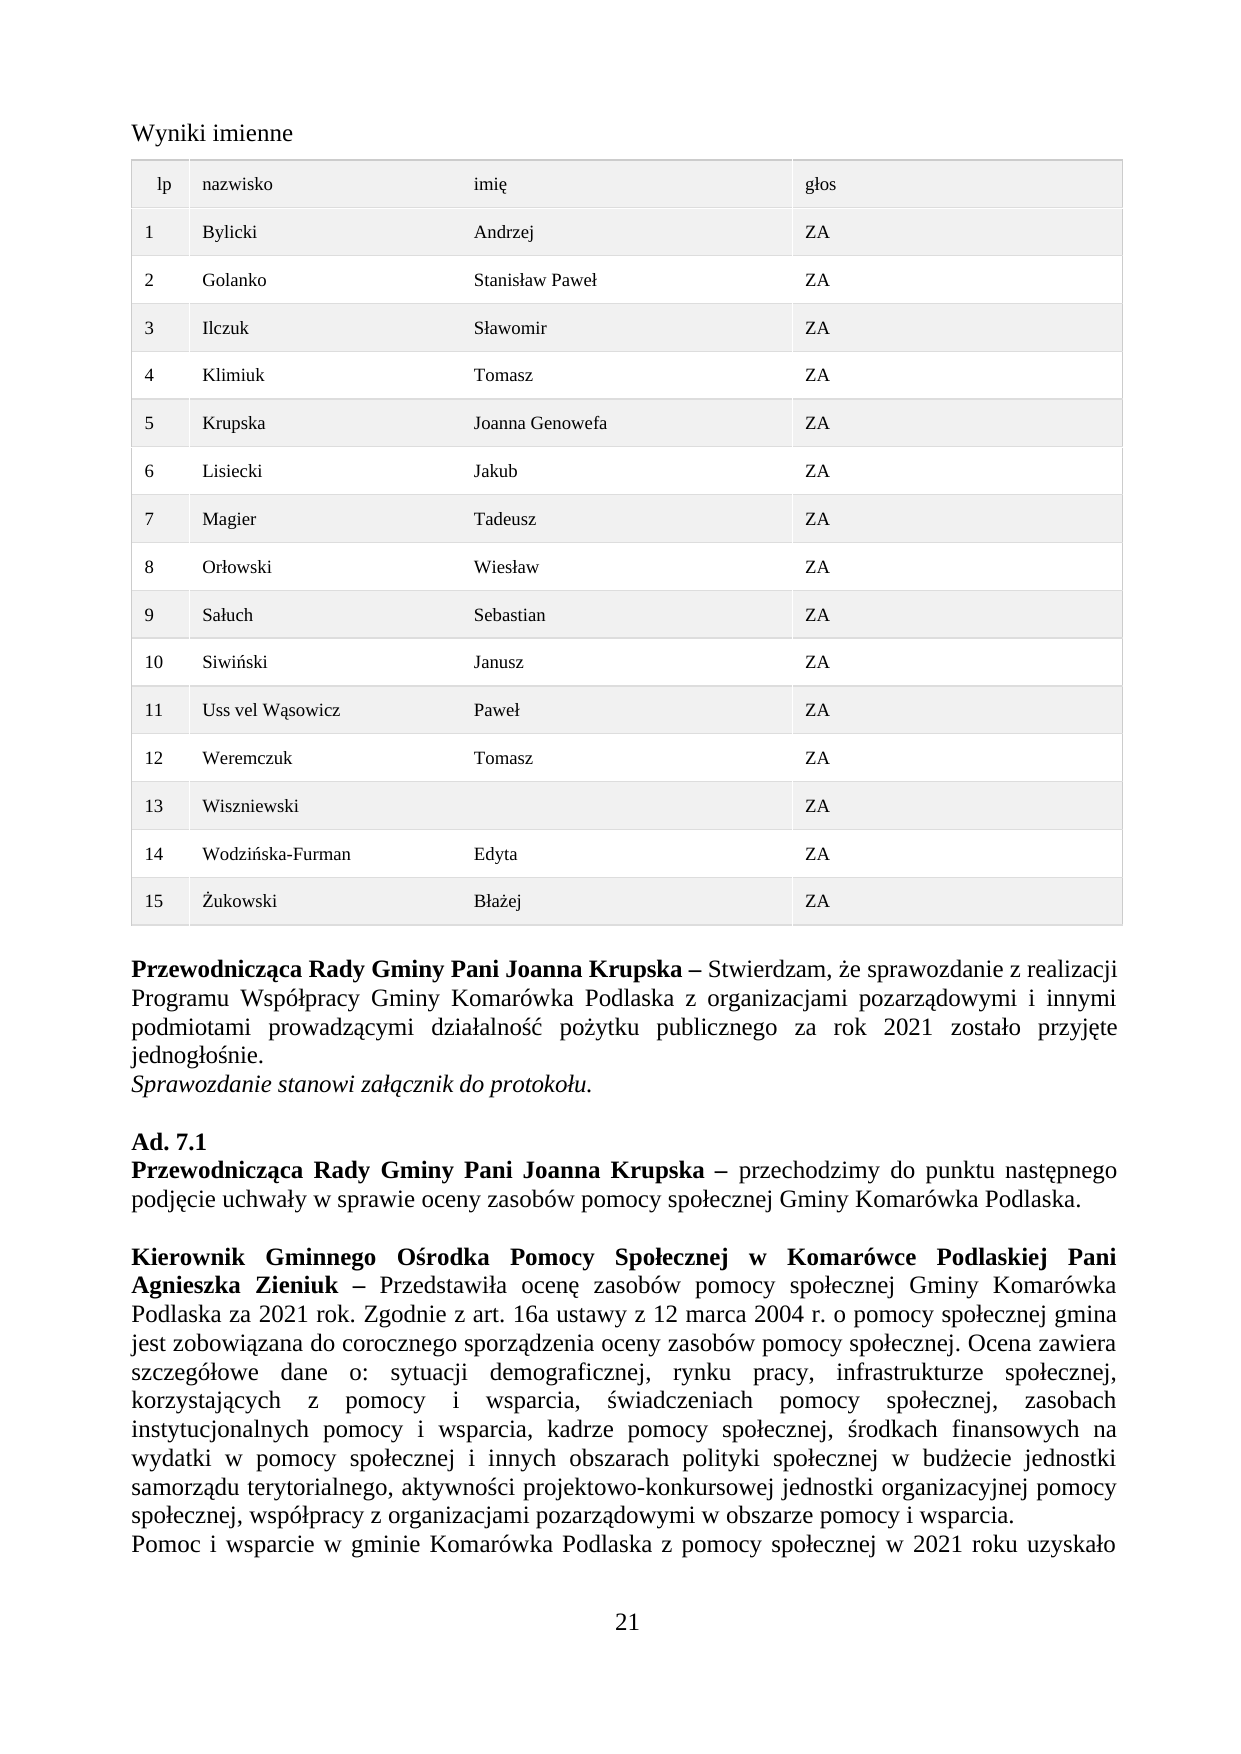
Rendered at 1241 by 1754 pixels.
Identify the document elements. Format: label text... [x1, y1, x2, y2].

table_cell 15 [132, 878, 189, 924]
table_cell Tomasz [461, 352, 792, 398]
text Przewodnicząca Rady Gminy Pani Joanna Krupska – przechodzimy do punktu następnego podjęcie uchwały w sprawie oceny zasobów pomocy społecznej Gminy Komarówka Podlaska. [131, 1156, 1117, 1213]
table_cell 14 [132, 830, 189, 877]
text Kierownik Gminnego Ośrodka Pomocy Społecznej w Komarówce Podlaskiej Pani Agnieszka Zieniuk – Przedstawiła ocenę zasobów pomocy społecznej Gminy Komarówka Podlaska za 2021 rok. Zgodnie z art. 16a ustawy z 12 marca 2004 r. o pomocy społecznej gmina jest zobowiązana do corocznego sporządzenia oceny zasobów pomocy społecznej. Ocena zawiera szczegółowe dane o: sytuacji demograficznej, rynku pracy, infrastrukturze społecznej, korzystających z pomocy i wsparcia, świadczeniach pomocy społecznej, zasobach instytucjonalnych pomocy i wsparcia, kadrze pomocy społecznej, środkach finansowych na wydatki w pomocy społecznej i innych obszarach polityki społecznej w budżecie jednostki samorządu terytorialnego, aktywności projektowo-konkursowej jednostki organizacyjnej pomocy społecznej, współpracy z organizacjami pozarządowymi w obszarze pomocy i wsparcia. [131, 1242, 1117, 1529]
table_cell 3 [132, 304, 189, 351]
table_cell Uss vel Wąsowicz [190, 687, 461, 733]
table_cell Golanko [190, 256, 461, 303]
table_cell Weremczuk [190, 734, 461, 781]
table_cell Błażej [461, 878, 792, 924]
table_cell 12 [132, 734, 189, 781]
table_cell ZA [793, 687, 1122, 733]
table_cell ZA [793, 400, 1122, 446]
table_cell Stanisław Paweł [461, 256, 792, 303]
table_cell Paweł [461, 687, 792, 733]
table_cell 6 [132, 448, 189, 494]
table_cell Siwiński [190, 639, 461, 685]
table_cell 10 [132, 639, 189, 685]
table_cell Jakub [461, 448, 792, 494]
table_cell Orłowski [190, 543, 461, 590]
table_cell ZA [793, 209, 1122, 255]
table_cell 9 [132, 591, 189, 637]
table_cell 4 [132, 352, 189, 398]
table_cell 2 [132, 256, 189, 303]
table_cell Joanna Genowefa [461, 400, 792, 446]
table_cell Wiesław [461, 543, 792, 590]
table_cell ZA [793, 639, 1122, 685]
table_cell ZA [793, 591, 1122, 637]
table_cell Edyta [461, 830, 792, 877]
table_cell Magier [190, 495, 461, 542]
table_cell 13 [132, 782, 189, 829]
table_cell Wodzińska-Furman [190, 830, 461, 877]
table_header imię [461, 161, 792, 207]
table_cell Bylicki [190, 209, 461, 255]
table_cell Żukowski [190, 878, 461, 924]
table_cell 7 [132, 495, 189, 542]
table_cell Klimiuk [190, 352, 461, 398]
table_cell Sałuch [190, 591, 461, 637]
text Przewodnicząca Rady Gminy Pani Joanna Krupska – Stwierdzam, że sprawozdanie z realizacji Programu Współpracy Gminy Komarówka Podlaska z organizacjami pozarządowymi i innymi podmiotami prowadzącymi działalność pożytku publicznego za rok 2021 zostało przyjęte jednogłośnie. [131, 954, 1117, 1069]
table_cell Tadeusz [461, 495, 792, 542]
table_cell [461, 782, 792, 829]
table_cell ZA [793, 495, 1122, 542]
text Wyniki imienne [131, 118, 1098, 147]
table_cell ZA [793, 734, 1122, 781]
table_cell ZA [793, 878, 1122, 924]
table_cell Ilczuk [190, 304, 461, 351]
table_cell Krupska [190, 400, 461, 446]
table_cell Sebastian [461, 591, 792, 637]
text Sprawozdanie stanowi załącznik do protokołu. [131, 1069, 1117, 1098]
table_cell ZA [793, 352, 1122, 398]
table_cell Tomasz [461, 734, 792, 781]
table_cell Wiszniewski [190, 782, 461, 829]
table_cell 1 [132, 209, 189, 255]
table_header głos [793, 161, 1122, 207]
table_cell ZA [793, 448, 1122, 494]
table_cell ZA [793, 256, 1122, 303]
table_cell Sławomir [461, 304, 792, 351]
table_cell Janusz [461, 639, 792, 685]
table_cell Andrzej [461, 209, 792, 255]
table_cell 5 [132, 400, 189, 446]
table_cell ZA [793, 830, 1122, 877]
table_header lp [132, 161, 189, 207]
text Pomoc i wsparcie w gminie Komarówka Podlaska z pomocy społecznej w 2021 roku uzyskało [131, 1529, 1117, 1558]
text Ad. 7.1 [131, 1127, 1117, 1156]
table_cell ZA [793, 782, 1122, 829]
table_cell 8 [132, 543, 189, 590]
table_header nazwisko [190, 161, 461, 207]
table_cell Lisiecki [190, 448, 461, 494]
table_cell ZA [793, 304, 1122, 351]
table_cell ZA [793, 543, 1122, 590]
table_cell 11 [132, 687, 189, 733]
